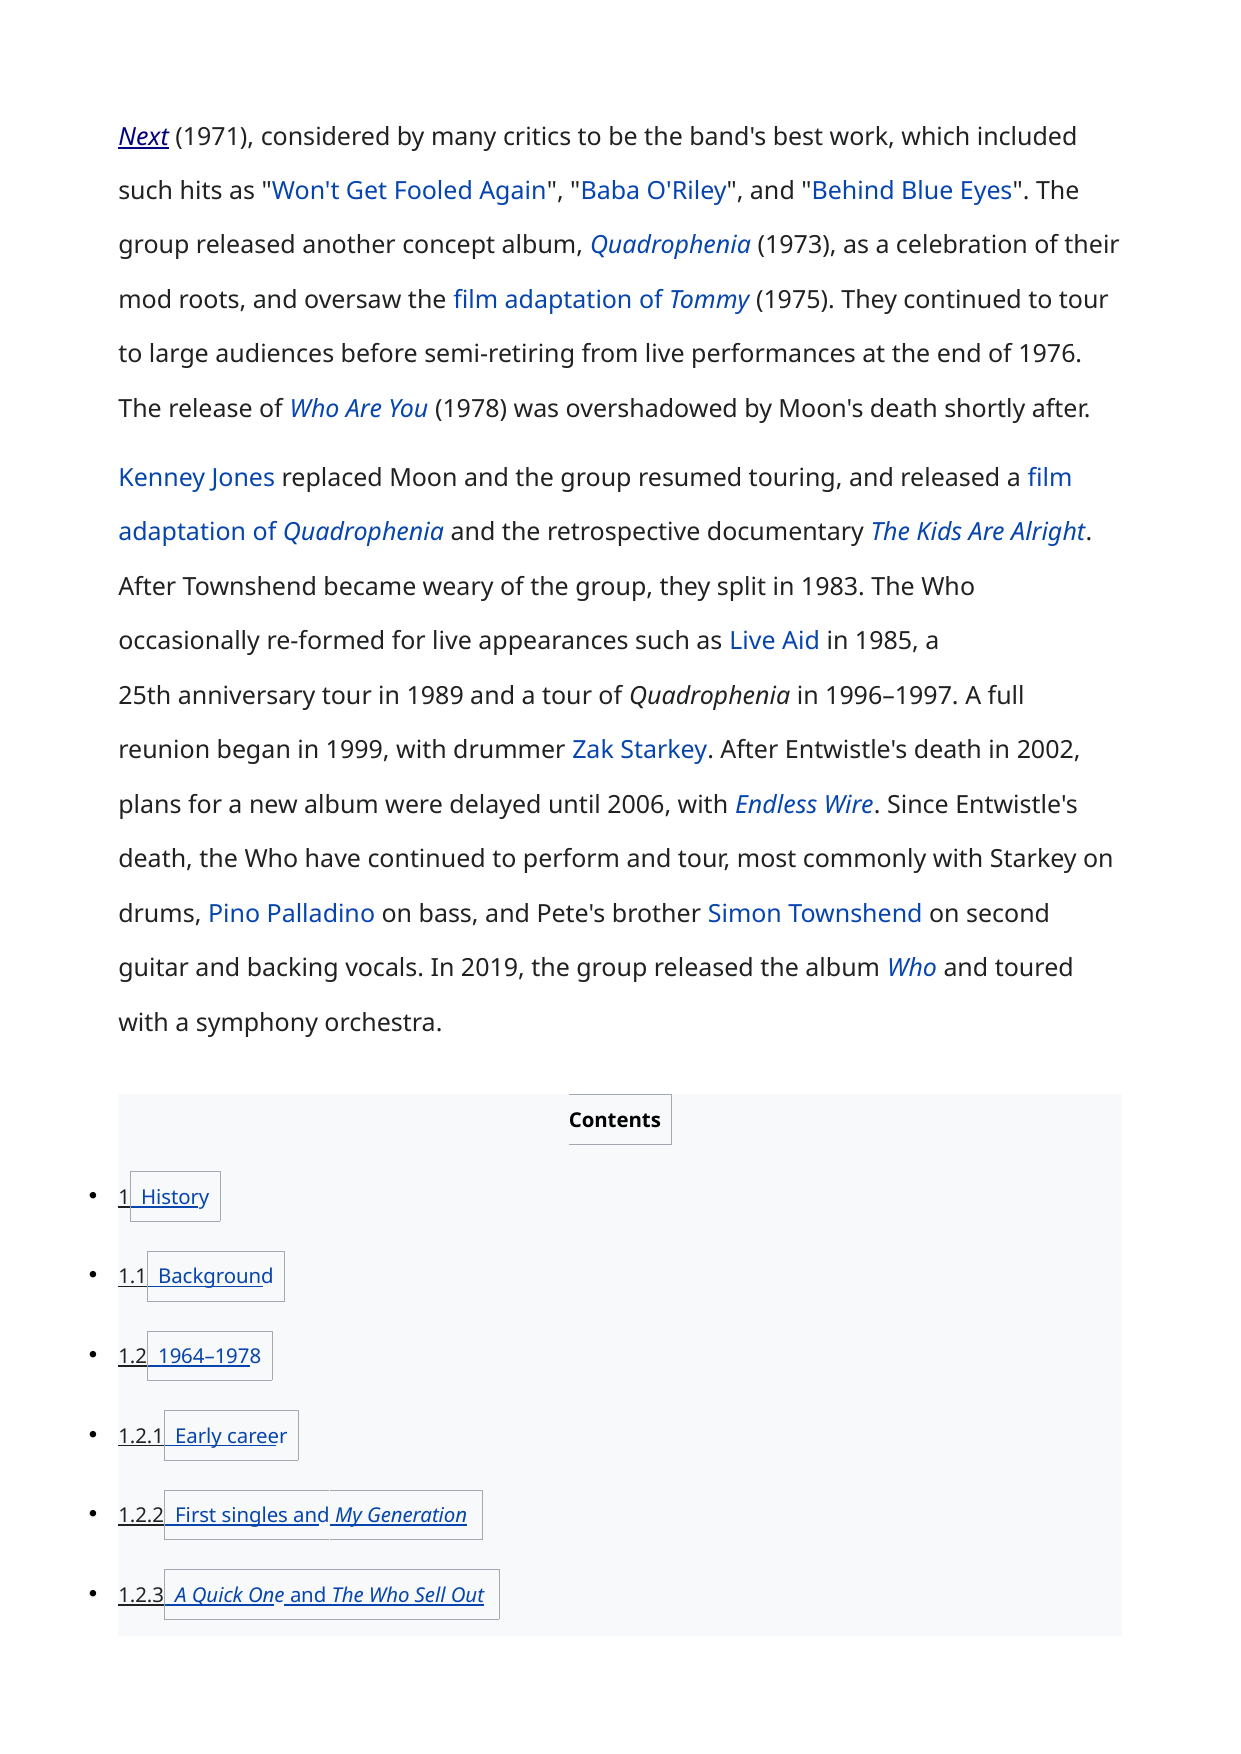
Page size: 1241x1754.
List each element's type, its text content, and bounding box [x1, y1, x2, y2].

list [483, 1490, 1122, 1539]
list 1964–1978 [148, 1332, 272, 1380]
list Early career [165, 1411, 298, 1460]
list Background [148, 1252, 284, 1301]
list 1 [118, 1171, 130, 1206]
list [118, 1287, 147, 1301]
list [285, 1251, 1122, 1301]
list 1.1 [118, 1251, 147, 1286]
list 1.2.1 [118, 1410, 164, 1445]
list [500, 1569, 1122, 1619]
list [221, 1171, 1122, 1221]
subtitle [672, 1094, 1122, 1144]
text Kenney Jones replaced Moon and the group resumed touring, and released a film adaptation of Quadrophenia and the retrospective documentary The Kids Are Alright. After Townshend became weary of the group, they split in 1983. The Who occasionally re-formed for live appearances such as Live Aid in 1985, a 25th anniversary tour in 1989 and a tour of Quadrophenia in 1996–1997. A full reunion began in 1999, with drummer Zak Starkey. After Entwistle's death in 2002, plans for a new album were delayed until 2006, with Endless Wire. Since Entwistle's death, the Who have continued to perform and tour, most commonly with Starkey on drums, Pino Palladino on bass, and Pete's brother Simon Townshend on second guitar and backing vocals. In 2019, the group released the album Who and toured with a symphony orchestra. [118, 459, 1122, 1038]
list [299, 1410, 1122, 1460]
list 1.2.2 [118, 1490, 164, 1524]
list 1.2 [118, 1331, 147, 1365]
list [273, 1331, 1122, 1380]
subtitle Contents [118, 1094, 671, 1144]
text Next (1971), considered by many critics to be the band's best work, which included such hits as "Won't Get Fooled Again", "Baba O'Riley", and "Behind Blue Eyes". The group released another concept album, Quadrophenia (1973), as a celebration of their mod roots, and oversaw the film adaptation of Tommy (1975). They continued to tour to large audiences before semi-retiring from live performances at the end of 1976. The release of Who Are You (1978) was overshadowed by Moon's death shortly after. [118, 118, 1122, 424]
list History [131, 1172, 220, 1221]
list A Quick One and The Who Sell Out [165, 1570, 499, 1619]
list First singles and My Generation [165, 1491, 482, 1539]
list [118, 1367, 147, 1380]
list 1.2.3 [118, 1569, 164, 1604]
list [118, 1446, 164, 1460]
